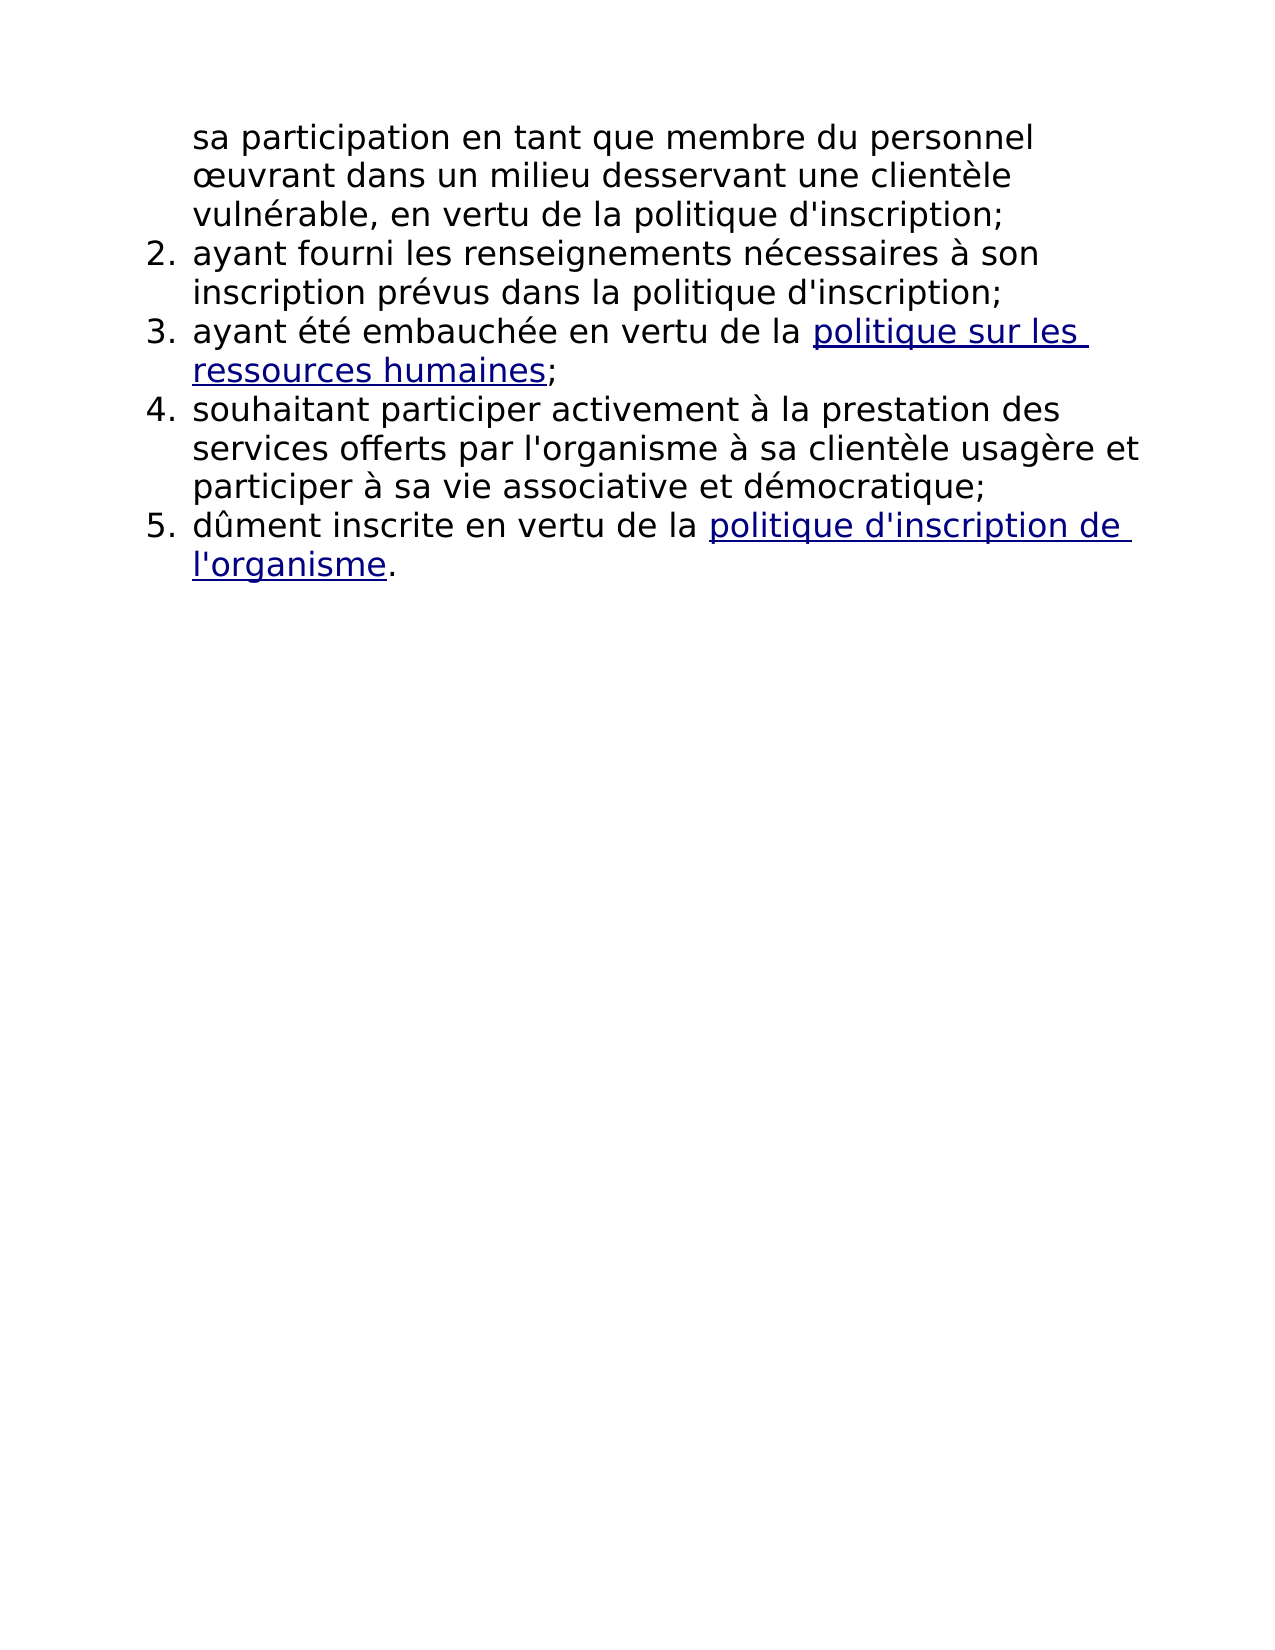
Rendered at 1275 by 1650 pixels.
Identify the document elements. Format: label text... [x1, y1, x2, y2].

list ayant été embauchée en vertu de la politique sur les ressources humaines; [177, 312, 1157, 390]
list ayant fourni les renseignements nécessaires à son inscription prévus dans la politique d'inscription; [177, 235, 1157, 312]
list dûment inscrite en vertu de la politique d'inscription de l'organisme. [177, 507, 1157, 584]
list souhaitant participer activement à la prestation des services offerts par l'organisme à sa clientèle usagère et participer à sa vie associative et démocratique; [177, 390, 1157, 507]
list sa participation en tant que membre du personnel œuvrant dans un milieu desservant une clientèle vulnérable, en vertu de la politique d'inscription; [177, 118, 1157, 235]
